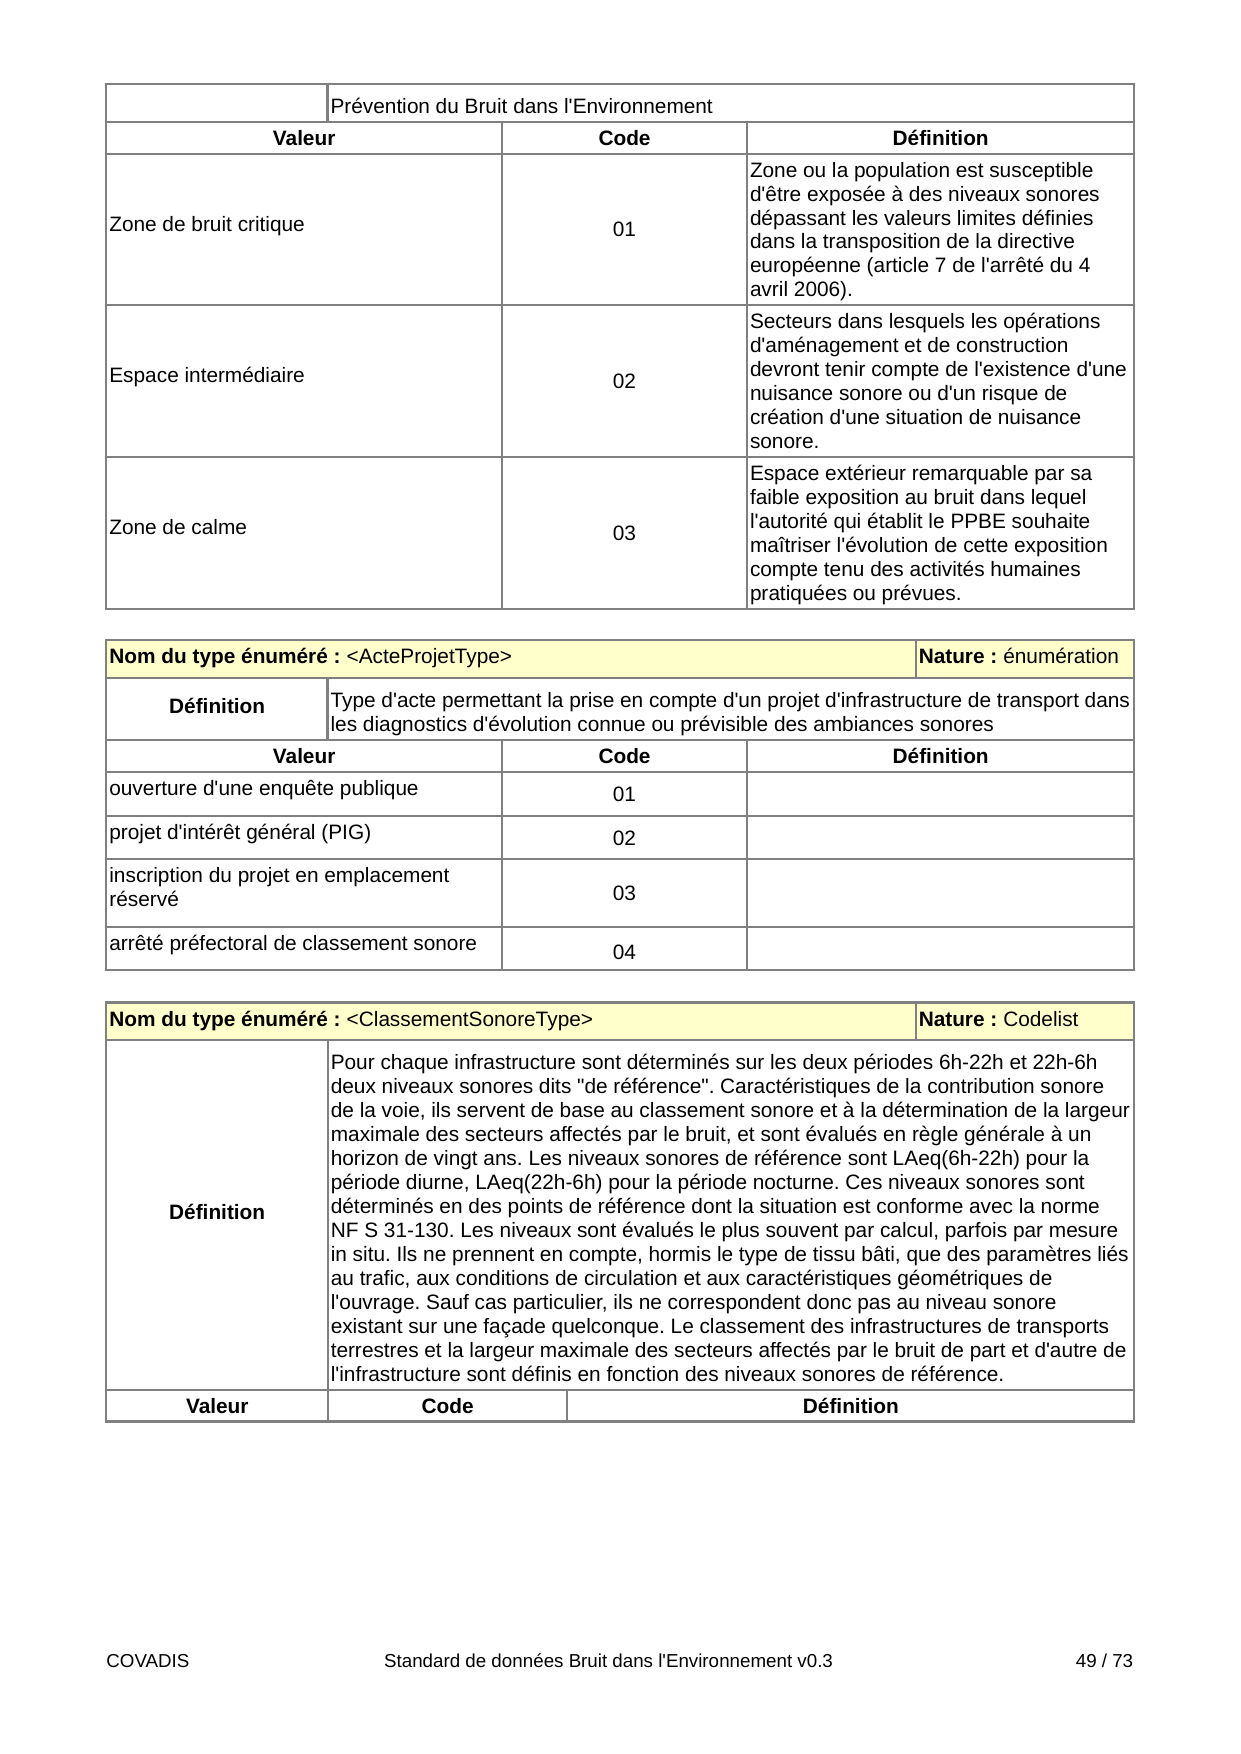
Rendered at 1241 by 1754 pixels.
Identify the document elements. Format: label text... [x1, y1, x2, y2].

table_cell Prévention du Bruit dans l'Environnement [329, 85, 1133, 121]
table_cell 03 [503, 860, 746, 926]
table_cell Espace intermédiaire [107, 306, 501, 456]
table_header Nom du type énuméré : <ClassementSonoreType> [107, 1004, 915, 1039]
table_cell [107, 85, 326, 121]
table_cell 03 [503, 458, 746, 607]
table_cell Code [329, 1391, 566, 1420]
table_cell Zone de calme [107, 458, 501, 607]
table_header Nature : énumération [917, 641, 1133, 677]
table_cell Code [503, 123, 746, 152]
table_cell 01 [503, 155, 746, 304]
table_cell projet d'intérêt général (PIG) [107, 817, 501, 858]
table_cell 04 [503, 928, 746, 969]
table_cell Définition [568, 1391, 1133, 1420]
table_cell arrêté préfectoral de classement sonore [107, 928, 501, 969]
table_cell Code [503, 741, 746, 771]
table_cell 02 [503, 306, 746, 456]
table_cell Définition [748, 741, 1133, 771]
table_cell [748, 773, 1133, 814]
table_header Nom du type énuméré : <ActeProjetType> [107, 641, 915, 677]
table_cell Définition [748, 123, 1133, 152]
table_cell 02 [503, 817, 746, 858]
table_cell Valeur [107, 741, 501, 771]
table_cell Secteurs dans lesquels les opérations d'aménagement et de construction devront tenir compte de l'existence d'une nuisance sonore ou d'un risque de création d'une situation de nuisance sonore. [748, 306, 1133, 456]
table_cell Espace extérieur remarquable par sa faible exposition au bruit dans lequel l'autorité qui établit le PPBE souhaite maîtriser l'évolution de cette exposition compte tenu des activités humaines pratiquées ou prévues. [748, 458, 1133, 607]
table_cell Zone de bruit critique [107, 155, 501, 304]
table_header Nature : Codelist [917, 1004, 1133, 1039]
table_cell Définition [107, 679, 326, 739]
table_cell Pour chaque infrastructure sont déterminés sur les deux périodes 6h-22h et 22h-6h deux niveaux sonores dits "de référence". Caractéristiques de la contribution sonore de la voie, ils servent de base au classement sonore et à la détermination de la largeur maximale des secteurs affectés par le bruit, et sont évalués en règle générale à un horizon de vingt ans. Les niveaux sonores de référence sont LAeq(6h-22h) pour la période diurne, LAeq(22h-6h) pour la période nocturne. Ces niveaux sonores sont déterminés en des points de référence dont la situation est conforme avec la norme NF S 31-130. Les niveaux sont évalués le plus souvent par calcul, parfois par mesure in situ. Ils ne prennent en compte, hormis le type de tissu bâti, que des paramètres liés au trafic, aux conditions de circulation et aux caractéristiques géométriques de l'ouvrage. Sauf cas particulier, ils ne correspondent donc pas au niveau sonore existant sur une façade quelconque. Le classement des infrastructures de transports terrestres et la largeur maximale des secteurs affectés par le bruit de part et d'autre de l'infrastructure sont définis en fonction des niveaux sonores de référence. [329, 1041, 1133, 1388]
table_cell 01 [503, 773, 746, 814]
table_cell ouverture d'une enquête publique [107, 773, 501, 814]
table_cell [748, 928, 1133, 969]
table_cell Zone ou la population est susceptible d'être exposée à des niveaux sonores dépassant les valeurs limites définies dans la transposition de la directive européenne (article 7 de l'arrêté du 4 avril 2006). [748, 155, 1133, 304]
table_cell Définition [107, 1041, 327, 1388]
table_cell Type d'acte permettant la prise en compte d'un projet d'infrastructure de transport dans les diagnostics d'évolution connue ou prévisible des ambiances sonores [329, 679, 1133, 739]
table_cell [748, 817, 1133, 858]
table_cell inscription du projet en emplacement réservé [107, 860, 501, 926]
table_cell [748, 860, 1133, 926]
table_cell Valeur [107, 123, 501, 152]
table_cell Valeur [107, 1391, 327, 1420]
